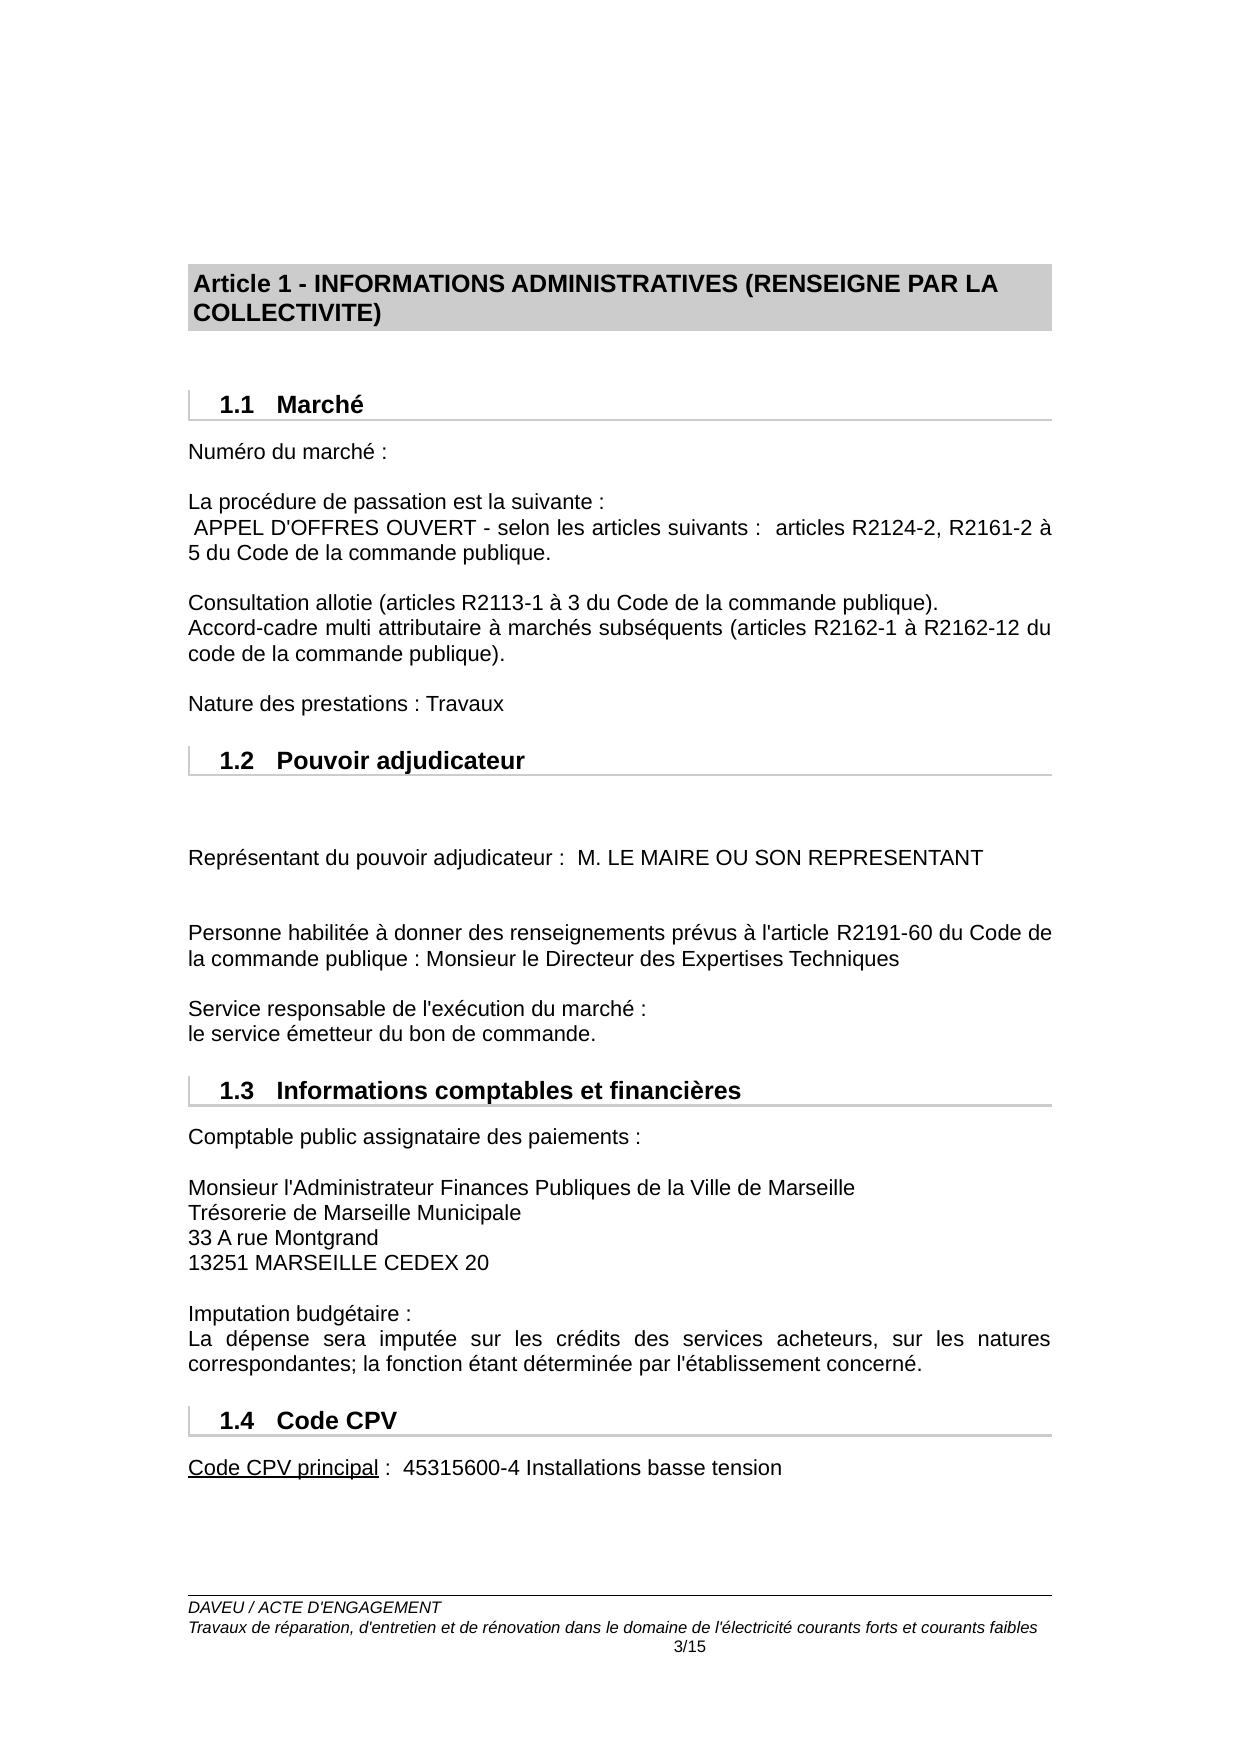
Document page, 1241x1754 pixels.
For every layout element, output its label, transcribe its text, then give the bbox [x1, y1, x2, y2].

text La procédure de passation est la suivante : [188, 489, 1052, 514]
subtitle INFORMATIONS ADMINISTRATIVES (RENSEIGNE PAR LA COLLECTIVITE) [190, 266, 1050, 329]
subtitle Pouvoir adjudicateur [190, 746, 1052, 774]
text Nature des prestations : Travaux [188, 691, 1052, 716]
text Service responsable de l'exécution du marché : [188, 996, 1052, 1021]
text Imputation budgétaire : [188, 1301, 1052, 1326]
text APPEL D'OFFRES OUVERT - selon les articles suivants : articles R2124-2, R2161-2 à 5 du Code de la commande publique. [188, 514, 1052, 565]
subtitle Informations comptables et financières [190, 1076, 1052, 1104]
text Trésorerie de Marseille Municipale [188, 1200, 1052, 1225]
subtitle Marché [190, 390, 1052, 419]
text La dépense sera imputée sur les crédits des services acheteurs, sur les natures correspondantes; la fonction étant déterminée par l'établissement concerné. [188, 1326, 1052, 1376]
text Numéro du marché : [188, 439, 1052, 464]
text le service émetteur du bon de commande. [188, 1021, 1052, 1046]
text 33 A rue Montgrand [188, 1225, 1052, 1250]
subtitle Code CPV [190, 1406, 1052, 1434]
text Monsieur l'Administrateur Finances Publiques de la Ville de Marseille [188, 1175, 1052, 1200]
text 13251 MARSEILLE CEDEX 20 [188, 1250, 1052, 1276]
text Code CPV principal : 45315600-4 Installations basse tension [188, 1454, 1052, 1479]
text Comptable public assignataire des paiements : [188, 1124, 1052, 1149]
text Consultation allotie (articles R2113-1 à 3 du Code de la commande publique). [188, 590, 1052, 615]
text Personne habilitée à donner des renseignements prévus à l'article R2191-60 du Code de la commande publique : Monsieur le Directeur des Expertises Techniques [188, 920, 1052, 971]
text Accord-cadre multi attributaire à marchés subséquents (articles R2162-1 à R2162-12 du code de la commande publique). [188, 615, 1052, 666]
text Représentant du pouvoir adjudicateur : M. LE MAIRE OU SON REPRESENTANT [188, 844, 1052, 870]
